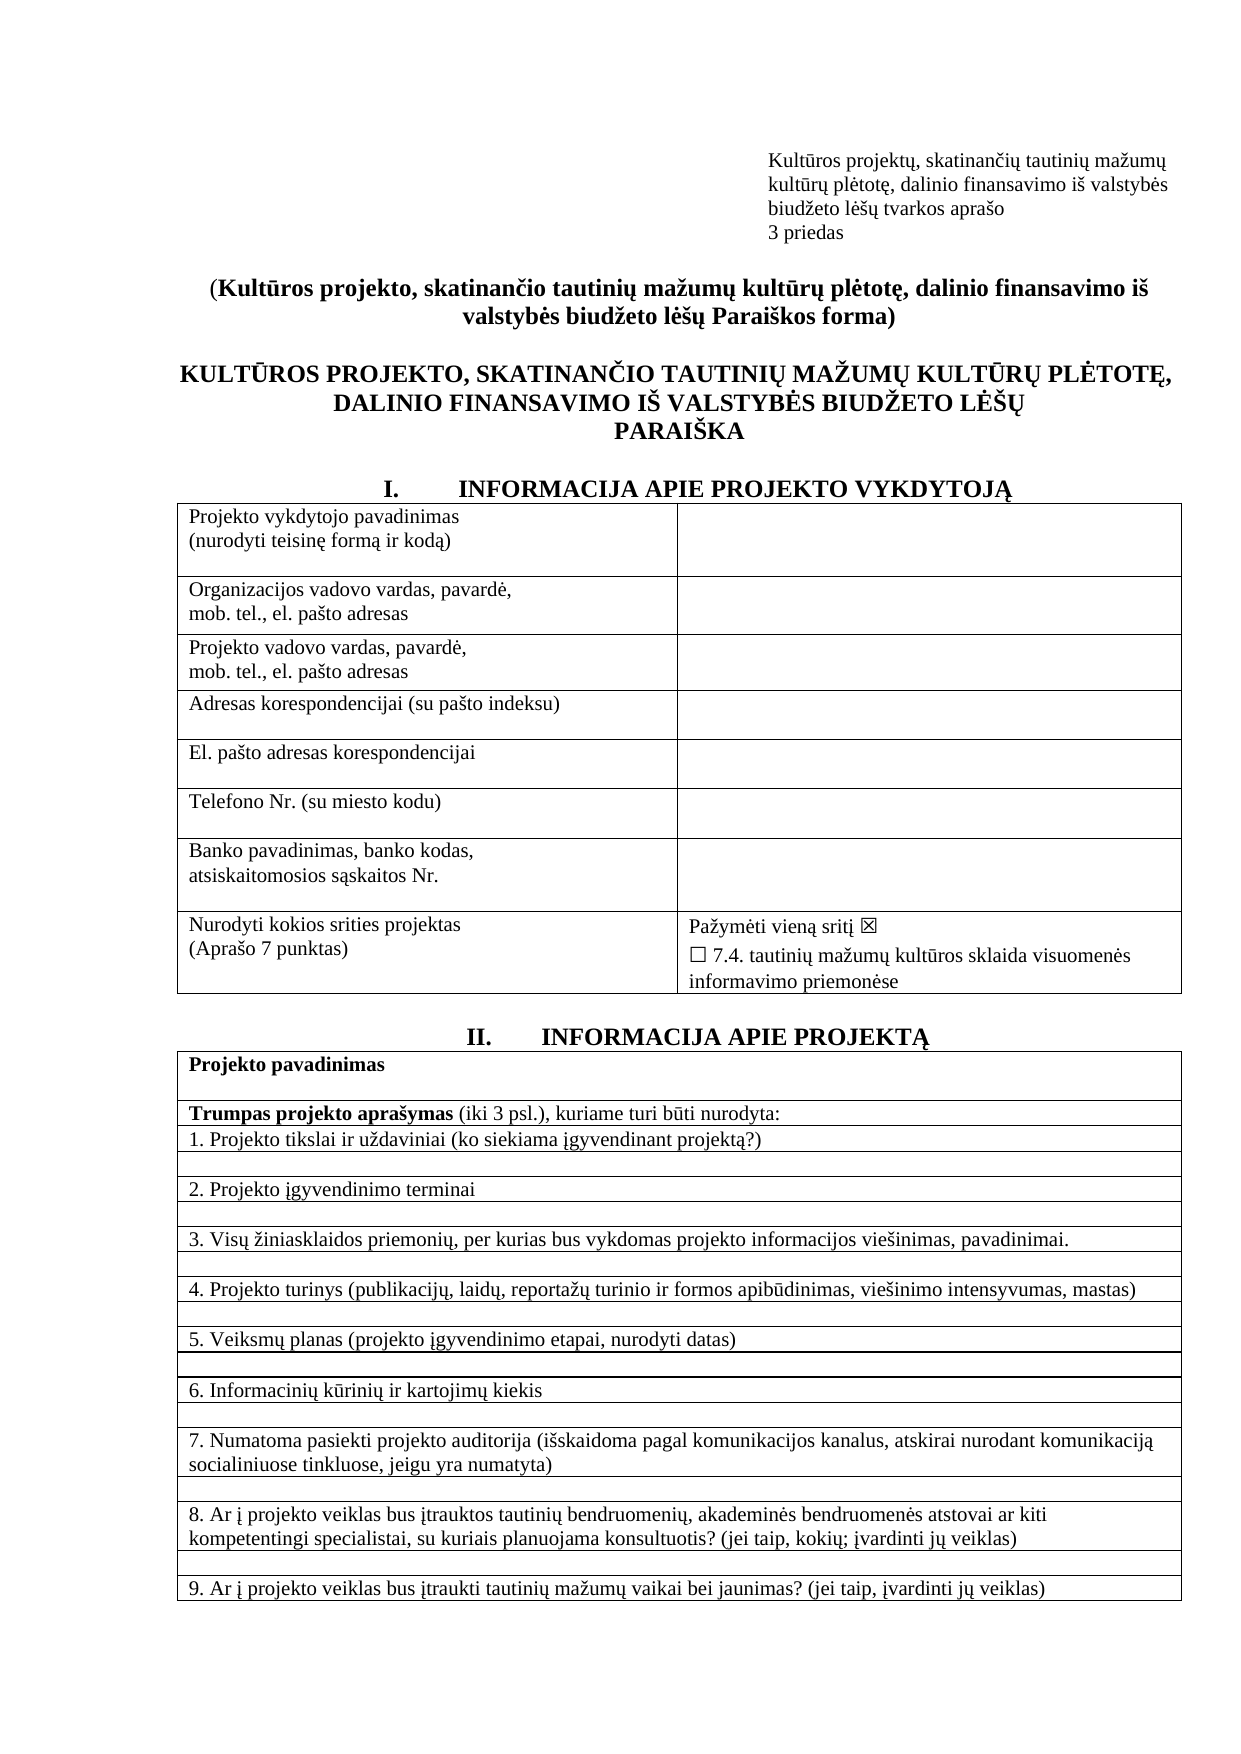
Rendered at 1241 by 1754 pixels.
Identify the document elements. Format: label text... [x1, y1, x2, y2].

text 3 priedas [768, 220, 1181, 244]
table_cell Projekto vadovo vardas, pavardė, mob. tel., el. pašto adresas [178, 635, 677, 690]
table_cell 5. Veiksmų planas (projekto įgyvendinimo etapai, nurodyti datas) [178, 1327, 1181, 1351]
table_cell 8. Ar į projekto veiklas bus įtrauktos tautinių bendruomenių, akademinės bendruomenės atstovai ar kiti kompetentingi specialistai, su kuriais planuojama konsultuotis? (jei taip, kokių; įvardinti jų veiklas) [178, 1502, 1181, 1550]
table_cell [178, 1403, 1181, 1427]
table_cell 6. Informacinių kūrinių ir kartojimų kiekis [178, 1378, 1181, 1402]
table_header Projekto pavadinimas [178, 1052, 1181, 1100]
table_cell 9. Ar į projekto veiklas bus įtraukti tautinių mažumų vaikai bei jaunimas? (jei taip, įvardinti jų veiklas) [178, 1576, 1181, 1600]
table_cell Banko pavadinimas, banko kodas, atsiskaitomosios sąskaitos Nr. [178, 839, 677, 911]
table_cell [178, 1551, 1181, 1575]
table_cell [178, 1202, 1181, 1226]
table_cell [178, 1302, 1181, 1326]
table_cell Adresas korespondencijai (su pašto indeksu) [178, 691, 677, 739]
table_cell 7. Numatoma pasiekti projekto auditorija (išskaidoma pagal komunikacijos kanalus, atskirai nurodant komunikaciją socialiniuose tinkluose, jeigu yra numatyta) [178, 1428, 1181, 1476]
table_cell [678, 740, 1181, 788]
table_cell [178, 1353, 1181, 1376]
table_cell 3. Visų žiniasklaidos priemonių, per kurias bus vykdomas projekto informacijos viešinimas, pavadinimai. [178, 1227, 1181, 1251]
table_cell [678, 577, 1181, 634]
text II. INFORMACIJA APIE PROJEKTĄ [215, 1022, 1181, 1051]
table_header Projekto vykdytojo pavadinimas (nurodyti teisinę formą ir kodą) [178, 504, 677, 576]
text Kultūros projektų, skatinančių tautinių mažumų [768, 148, 1181, 172]
text (Kultūros projekto, skatinančio tautinių mažumų kultūrų plėtotę, dalinio finansavimo iš valstybės biudžeto lėšų Paraiškos forma) [177, 273, 1181, 330]
table_cell [178, 1477, 1181, 1501]
table_cell 1. Projekto tikslai ir uždaviniai (ko siekiama įgyvendinant projektą?) [178, 1126, 1181, 1151]
table_cell [678, 635, 1181, 690]
text PARAIŠKA [177, 416, 1181, 445]
table_cell Trumpas projekto aprašymas (iki 3 psl.), kuriame turi būti nurodyta: [178, 1101, 1181, 1125]
table_cell [678, 789, 1181, 837]
table_cell El. pašto adresas korespondencijai [178, 740, 677, 788]
text biudžeto lėšų tvarkos aprašo [768, 196, 1181, 220]
table_cell [178, 1152, 1181, 1176]
table_header [678, 504, 1181, 576]
table_cell Telefono Nr. (su miesto kodu) [178, 789, 677, 837]
table_cell 4. Projekto turinys (publikacijų, laidų, reportažų turinio ir formos apibūdinimas, viešinimo intensyvumas, mastas) [178, 1277, 1181, 1301]
table_cell [678, 691, 1181, 739]
text I. INFORMACIJA APIE PROJEKTO VYKDYTOJĄ [215, 474, 1181, 503]
table_cell [178, 1252, 1181, 1276]
table_cell Organizacijos vadovo vardas, pavardė, mob. tel., el. pašto adresas [178, 577, 677, 634]
table_cell Nurodyti kokios srities projektas (Aprašo 7 punktas) [178, 912, 677, 993]
text kultūrų plėtotę, dalinio finansavimo iš valstybės [768, 172, 1181, 196]
text KULTŪROS PROJEKTO, SKATINANČIO TAUTINIŲ MAŽUMŲ KULTŪRŲ PLĖTOTĘ, [177, 359, 1181, 388]
text DALINIO FINANSAVIMO IŠ VALSTYBĖS BIUDŽETO LĖŠŲ [177, 388, 1181, 416]
table_cell 2. Projekto įgyvendinimo terminai [178, 1177, 1181, 1201]
table_cell Pažymėti vieną sritį ☒ ☐ 7.4. tautinių mažumų kultūros sklaida visuomenės informavimo priemonėse [678, 912, 1181, 993]
table_cell [678, 839, 1181, 911]
